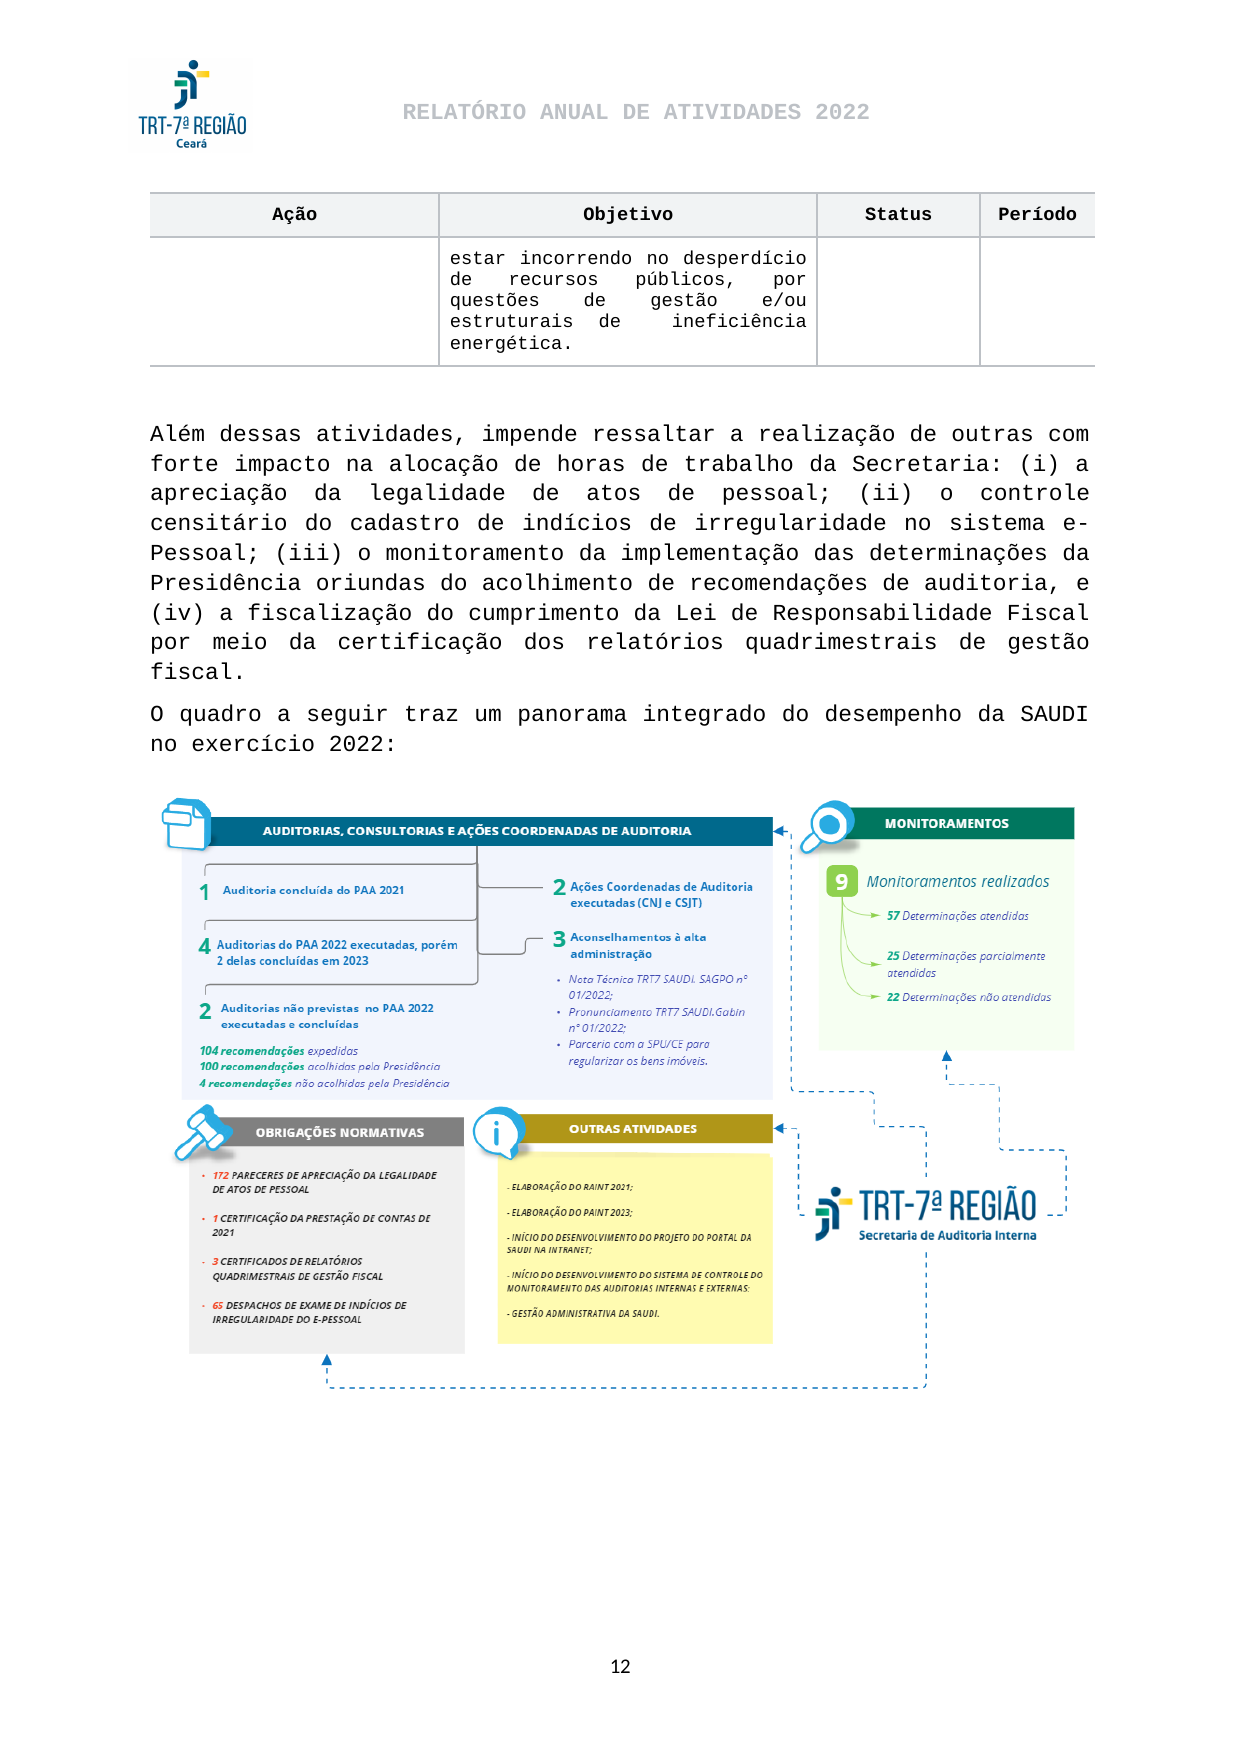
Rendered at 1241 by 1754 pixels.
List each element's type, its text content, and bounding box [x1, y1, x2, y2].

text O quadro a seguir traz um panorama integrado do desempenho da SAUDI no exercício 2022: [150, 703, 1090, 758]
table_cell [981, 238, 1095, 365]
table_header Período [981, 194, 1095, 236]
table_cell [818, 238, 979, 365]
text Além dessas atividades, impende ressaltar a realização de outras com forte impacto na alocação de horas de trabalho da Secretaria: (i) a apreciação da legalidade de atos de pessoal; (ii) o controle censitário do cadastro de indícios de irregularidade no sistema e-Pessoal; (iii) o monitoramento da implementação das determinações da Presidência oriundas do acolhimento de recomendações de auditoria, e (iv) a fiscalização do cumprimento da Lei de Responsabilidade Fiscal por meio da certificação dos relatórios quadrimestrais de gestão fiscal. [150, 422, 1090, 686]
table_header Ação [150, 194, 438, 236]
table_cell estar incorrendo no desperdício de recursos públicos, por questões de gestão e/ou estruturais de ineficiência energética. [440, 238, 816, 365]
table_cell [150, 238, 438, 365]
picture [150, 774, 1097, 1410]
table_header Status [818, 194, 979, 236]
table_header Objetivo [440, 194, 816, 236]
picture [128, 58, 253, 153]
